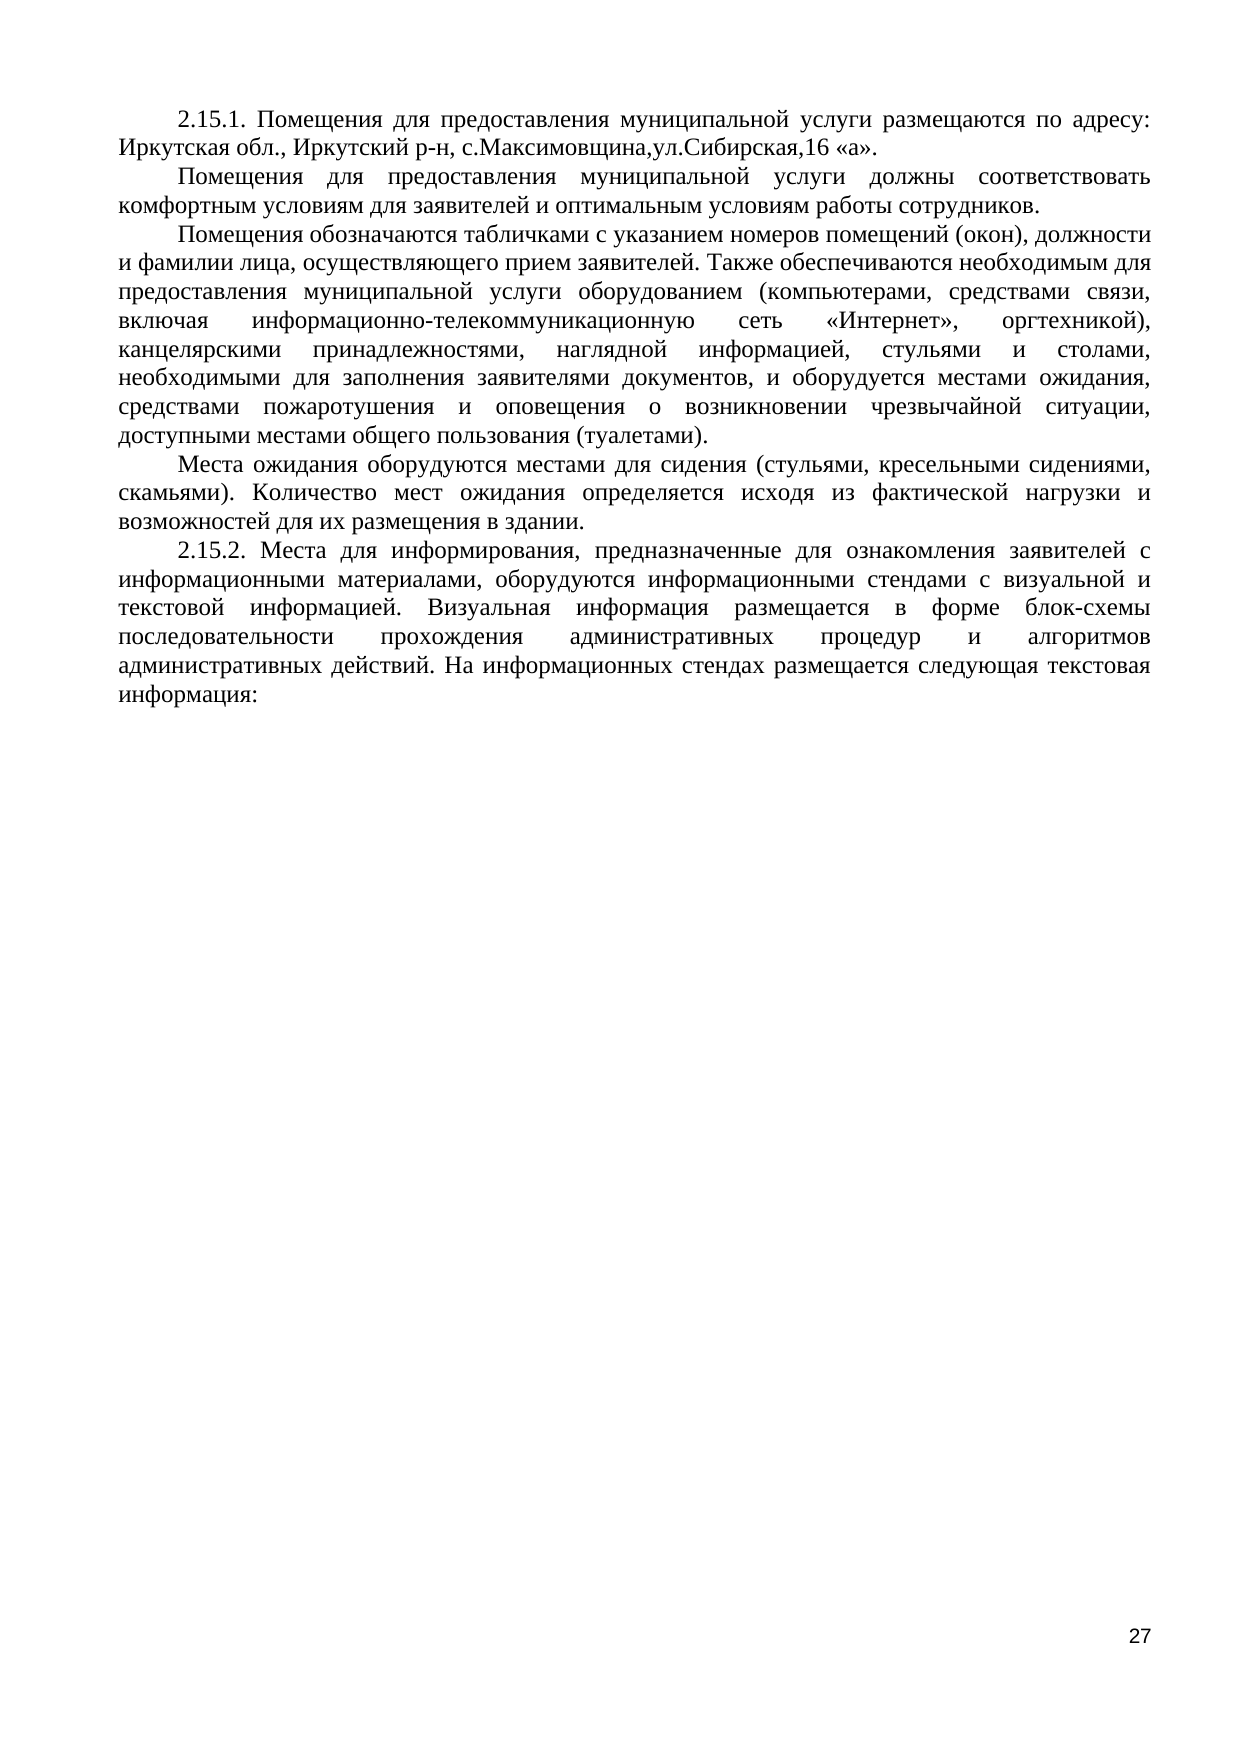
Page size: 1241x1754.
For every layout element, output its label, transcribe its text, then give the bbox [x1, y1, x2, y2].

text Помещения для предоставления муниципальной услуги должны соответствовать комфортным условиям для заявителей и оптимальным условиям работы сотрудников. [118, 161, 1152, 219]
text 2.15.1. Помещения для предоставления муниципальной услуги размещаются по адресу: Иркутская обл., Иркутский р-н, с.Максимовщина,ул.Сибирская,16 «а». [118, 104, 1152, 161]
text 2.15.2. Места для информирования, предназначенные для ознакомления заявителей с информационными материалами, оборудуются информационными стендами с визуальной и текстовой информацией. Визуальная информация размещается в форме блок-схемы последовательности прохождения административных процедур и алгоритмов административных действий. На информационных стендах размещается следующая текстовая информация: [118, 535, 1152, 707]
text Места ожидания оборудуются местами для сидения (стульями, кресельными сидениями, скамьями). Количество мест ожидания определяется исходя из фактической нагрузки и возможностей для их размещения в здании. [118, 449, 1152, 535]
text Помещения обозначаются табличками с указанием номеров помещений (окон), должности и фамилии лица, осуществляющего прием заявителей. Также обеспечиваются необходимым для предоставления муниципальной услуги оборудованием (компьютерами, средствами связи, включая информационно-телекоммуникационную сеть «Интернет», оргтехникой), канцелярскими принадлежностями, наглядной информацией, стульями и столами, необходимыми для заполнения заявителями документов, и оборудуется местами ожидания, средствами пожаротушения и оповещения о возникновении чрезвычайной ситуации, доступными местами общего пользования (туалетами). [118, 219, 1152, 449]
